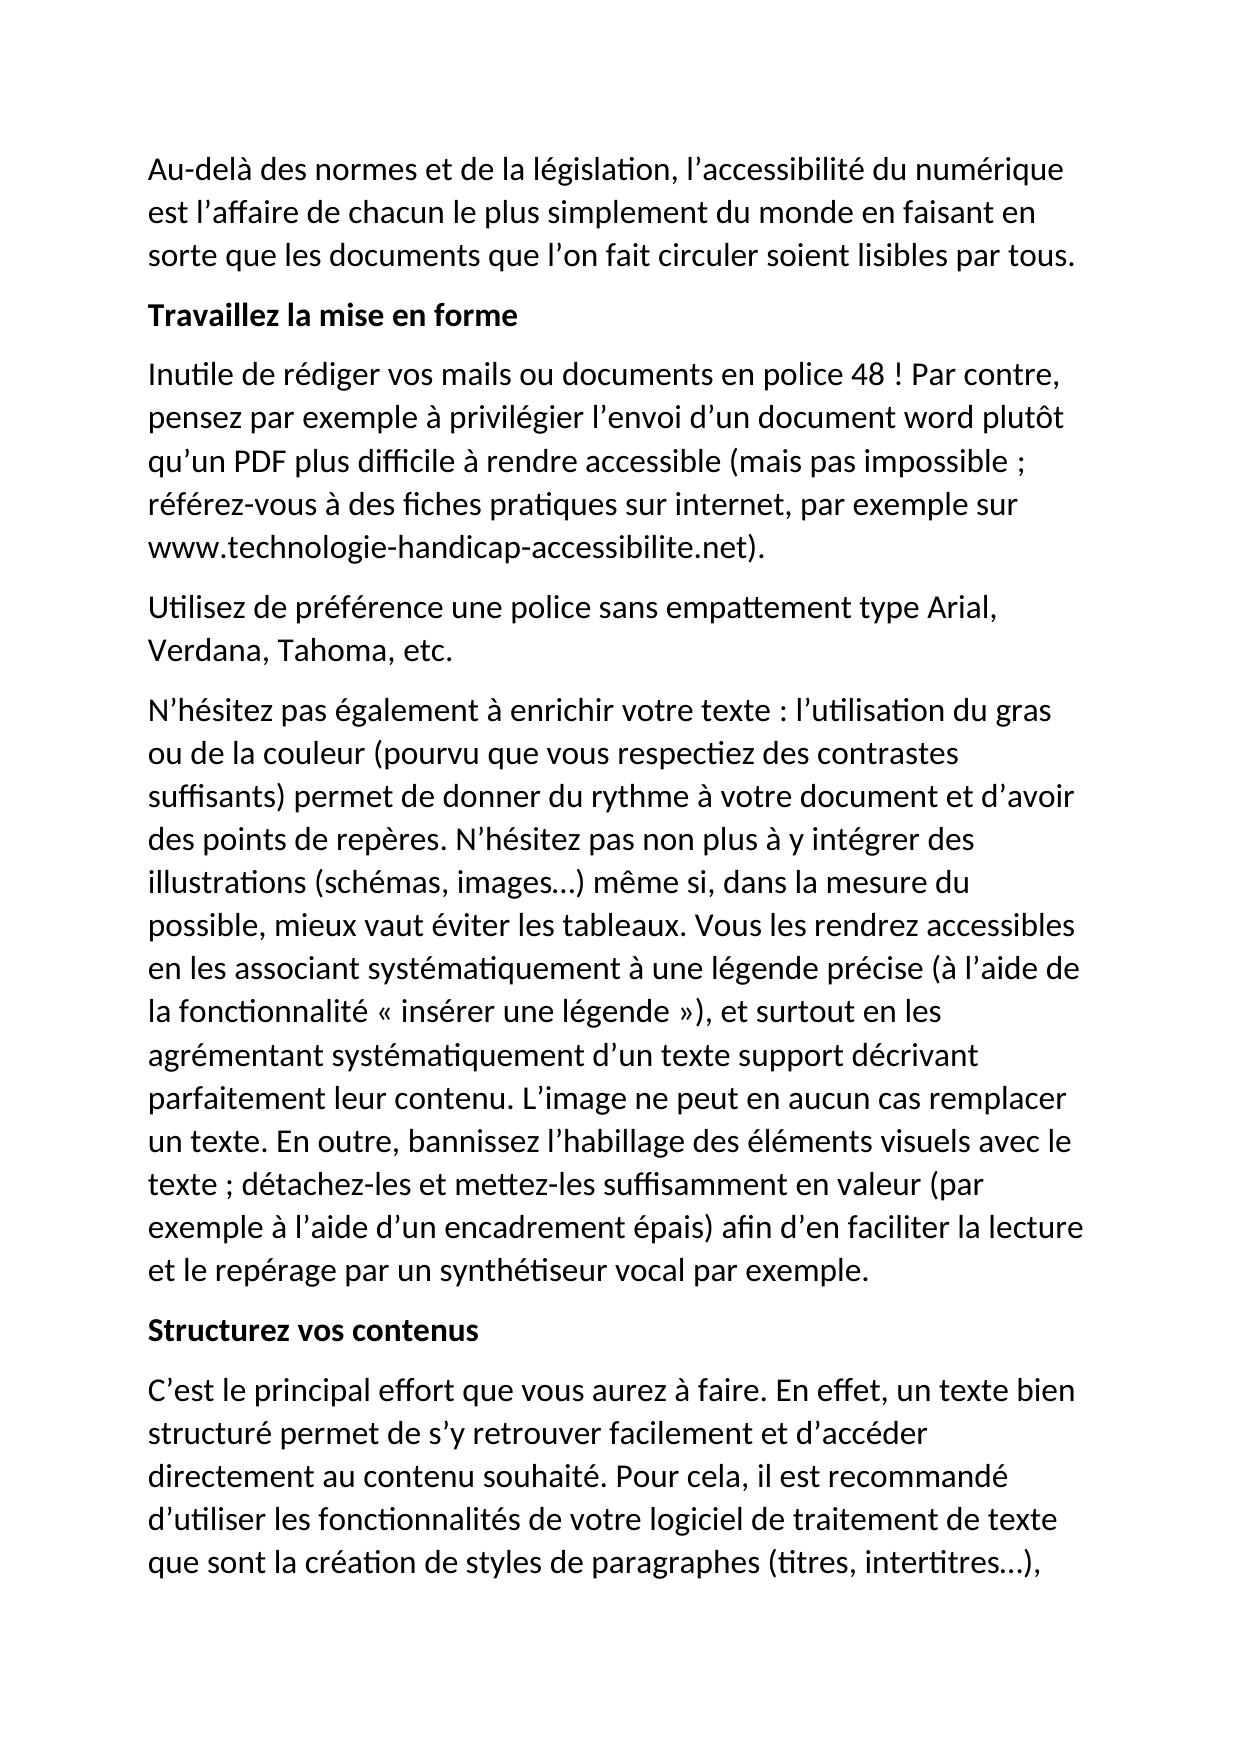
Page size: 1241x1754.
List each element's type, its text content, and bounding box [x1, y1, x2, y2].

text Inutile de rédiger vos mails ou documents en police 48 ! Par contre, pensez par exemple à privilégier l’envoi d’un document word plutôt qu’un PDF plus difficile à rendre accessible (mais pas impossible ; référez-vous à des fiches pratiques sur internet, par exemple sur www.technologie-handicap-accessibilite.net). [148, 353, 1093, 567]
text N’hésitez pas également à enrichir votre texte : l’utilisation du gras ou de la couleur (pourvu que vous respectiez des contrastes suffisants) permet de donner du rythme à votre document et d’avoir des points de repères. N’hésitez pas non plus à y intégrer des illustrations (schémas, images…) même si, dans la mesure du possible, mieux vaut éviter les tableaux. Vous les rendrez accessibles en les associant systématiquement à une légende précise (à l’aide de la fonctionnalité « insérer une légende »), et surtout en les agrémentant systématiquement d’un texte support décrivant parfaitement leur contenu. L’image ne peut en aucun cas remplacer un texte. En outre, bannissez l’habillage des éléments visuels avec le texte ; détachez-les et mettez-les suffisamment en valeur (par exemple à l’aide d’un encadrement épais) afin d’en faciliter la lecture et le repérage par un synthétiseur vocal par exemple. [148, 689, 1093, 1290]
text Utilisez de préférence une police sans empattement type Arial, Verdana, Tahoma, etc. [148, 586, 1093, 669]
text Structurez vos contenus [148, 1309, 1093, 1350]
text Au-delà des normes et de la législation, l’accessibilité du numérique est l’affaire de chacun le plus simplement du monde en faisant en sorte que les documents que l’on fait circuler soient lisibles par tous. [148, 148, 1093, 274]
text Travaillez la mise en forme [148, 294, 1093, 334]
text C’est le principal effort que vous aurez à faire. En effet, un texte bien structuré permet de s’y retrouver facilement et d’accéder directement au contenu souhaité. Pour cela, il est recommandé d’utiliser les fonctionnalités de votre logiciel de traitement de texte que sont la création de styles de paragraphes (titres, intertitres…), [148, 1369, 1093, 1582]
